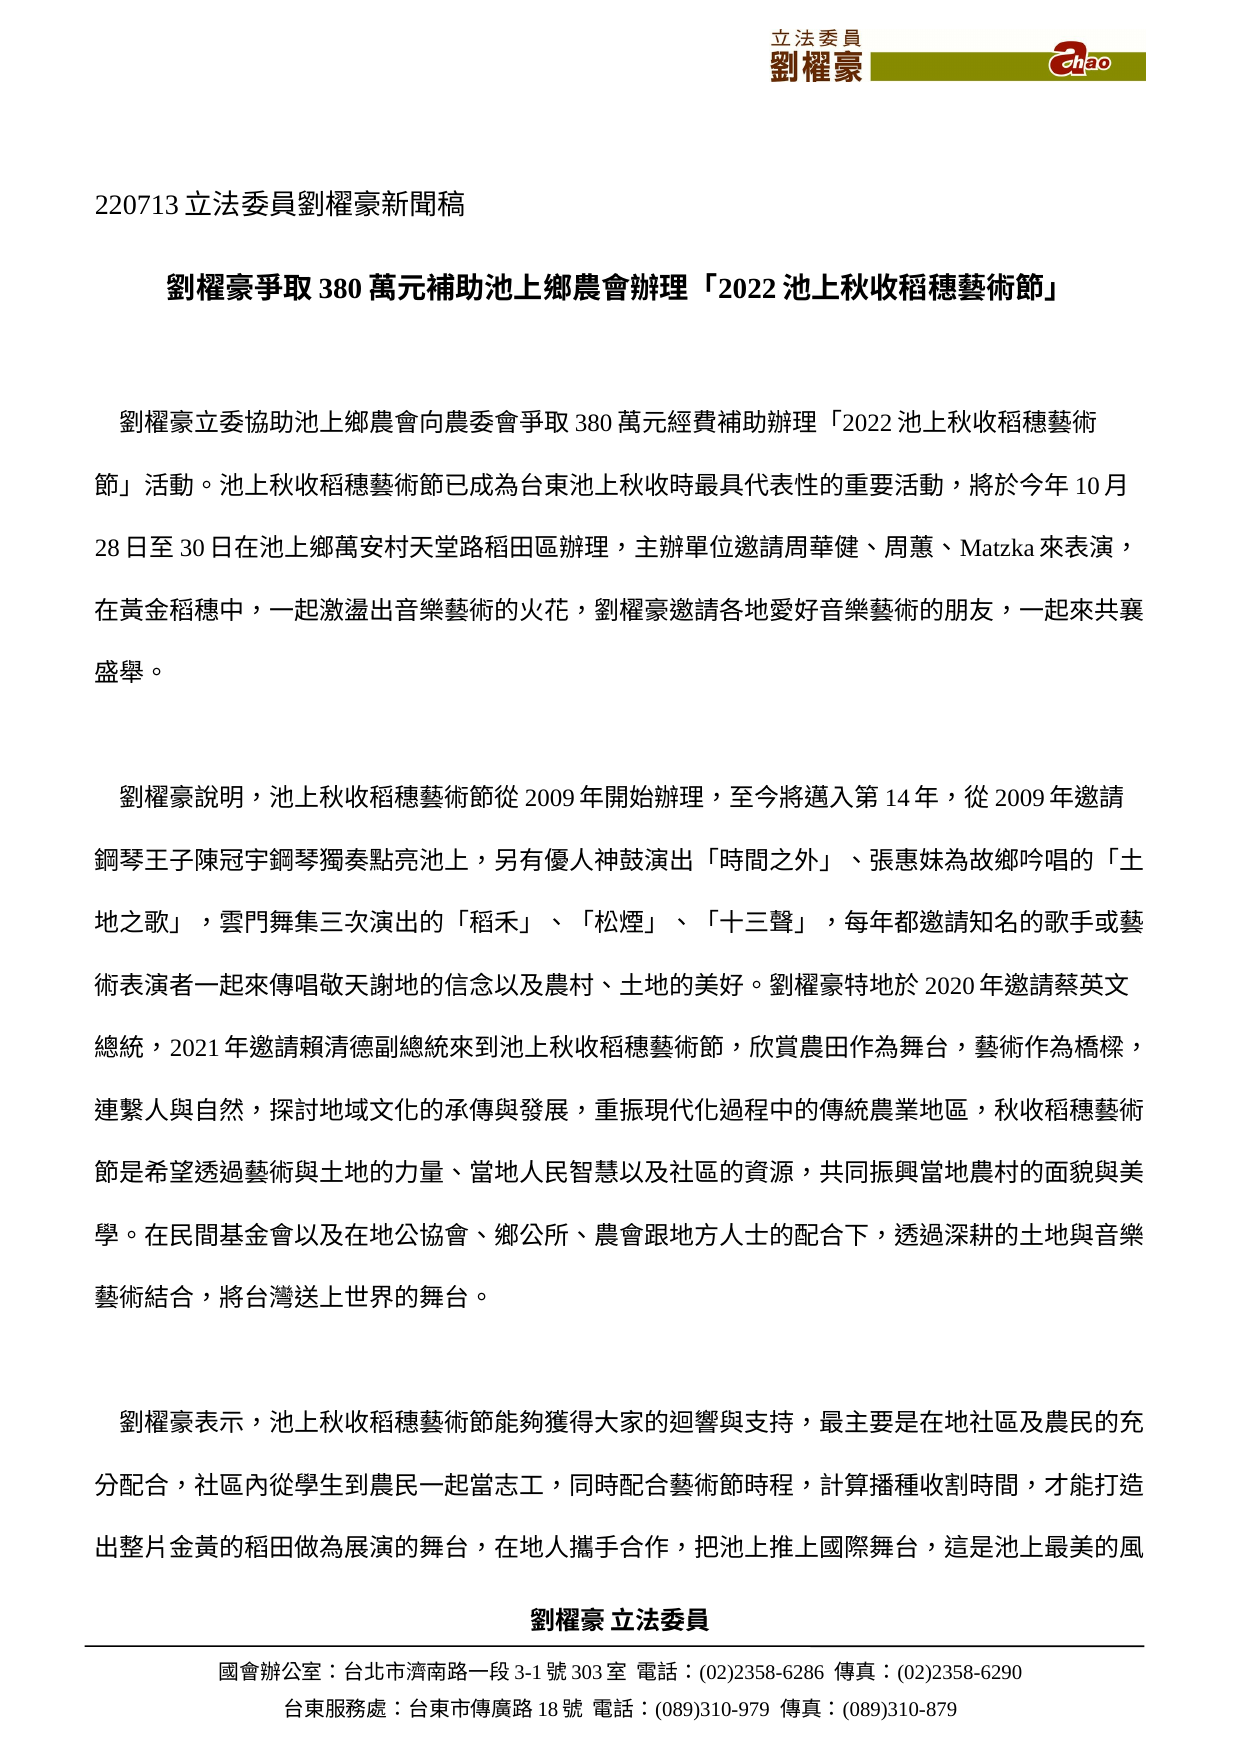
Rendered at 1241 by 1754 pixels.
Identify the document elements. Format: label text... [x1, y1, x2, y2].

text 劉櫂豪表示，池上秋收稻穗藝術節能夠獲得大家的迴響與支持，最主要是在地社區及農民的充分配合，社區內從學生到農民一起當志工，同時配合藝術節時程，計算播種收割時間，才能打造出整片金黃的稻田做為展演的舞台，在地人攜手合作，把池上推上國際舞台，這是池上最美的風 [94, 1379, 1146, 1567]
text 劉櫂豪爭取380萬元補助池上鄉農會辦理「2022池上秋收稻穗藝術節」 [94, 244, 1146, 306]
text 劉櫂豪說明，池上秋收稻穗藝術節從2009年開始辦理，至今將邁入第14年，從2009年邀請鋼琴王子陳冠宇鋼琴獨奏點亮池上，另有優人神鼓演出「時間之外」、張惠妹為故鄉吟唱的「土地之歌」，雲門舞集三次演出的「稻禾」、「松煙」、「十三聲」，每年都邀請知名的歌手或藝術表演者一起來傳唱敬天謝地的信念以及農村、土地的美好。劉櫂豪特地於2020年邀請蔡英文總統，2021年邀請賴清德副總統來到池上秋收稻穗藝術節，欣賞農田作為舞台，藝術作為橋樑，連繫人與自然，探討地域文化的承傳與發展，重振現代化過程中的傳統農業地區，秋收稻穗藝術節是希望透過藝術與土地的力量、當地人民智慧以及社區的資源，共同振興當地農村的面貌與美學。在民間基金會以及在地公協會、鄉公所、農會跟地方人士的配合下，透過深耕的土地與音樂藝術結合，將台灣送上世界的舞台。 [94, 754, 1146, 1317]
text 220713立法委員劉櫂豪新聞稿 [94, 161, 1146, 223]
text 劉櫂豪立委協助池上鄉農會向農委會爭取380萬元經費補助辦理「2022池上秋收稻穗藝術節」活動。池上秋收稻穗藝術節已成為台東池上秋收時最具代表性的重要活動，將於今年10月28日至30日在池上鄉萬安村天堂路稻田區辦理，主辦單位邀請周華健、周蕙、Matzka來表演，在黃金稻穗中，一起激盪出音樂藝術的火花，劉櫂豪邀請各地愛好音樂藝術的朋友，一起來共襄盛舉。 [94, 379, 1146, 692]
